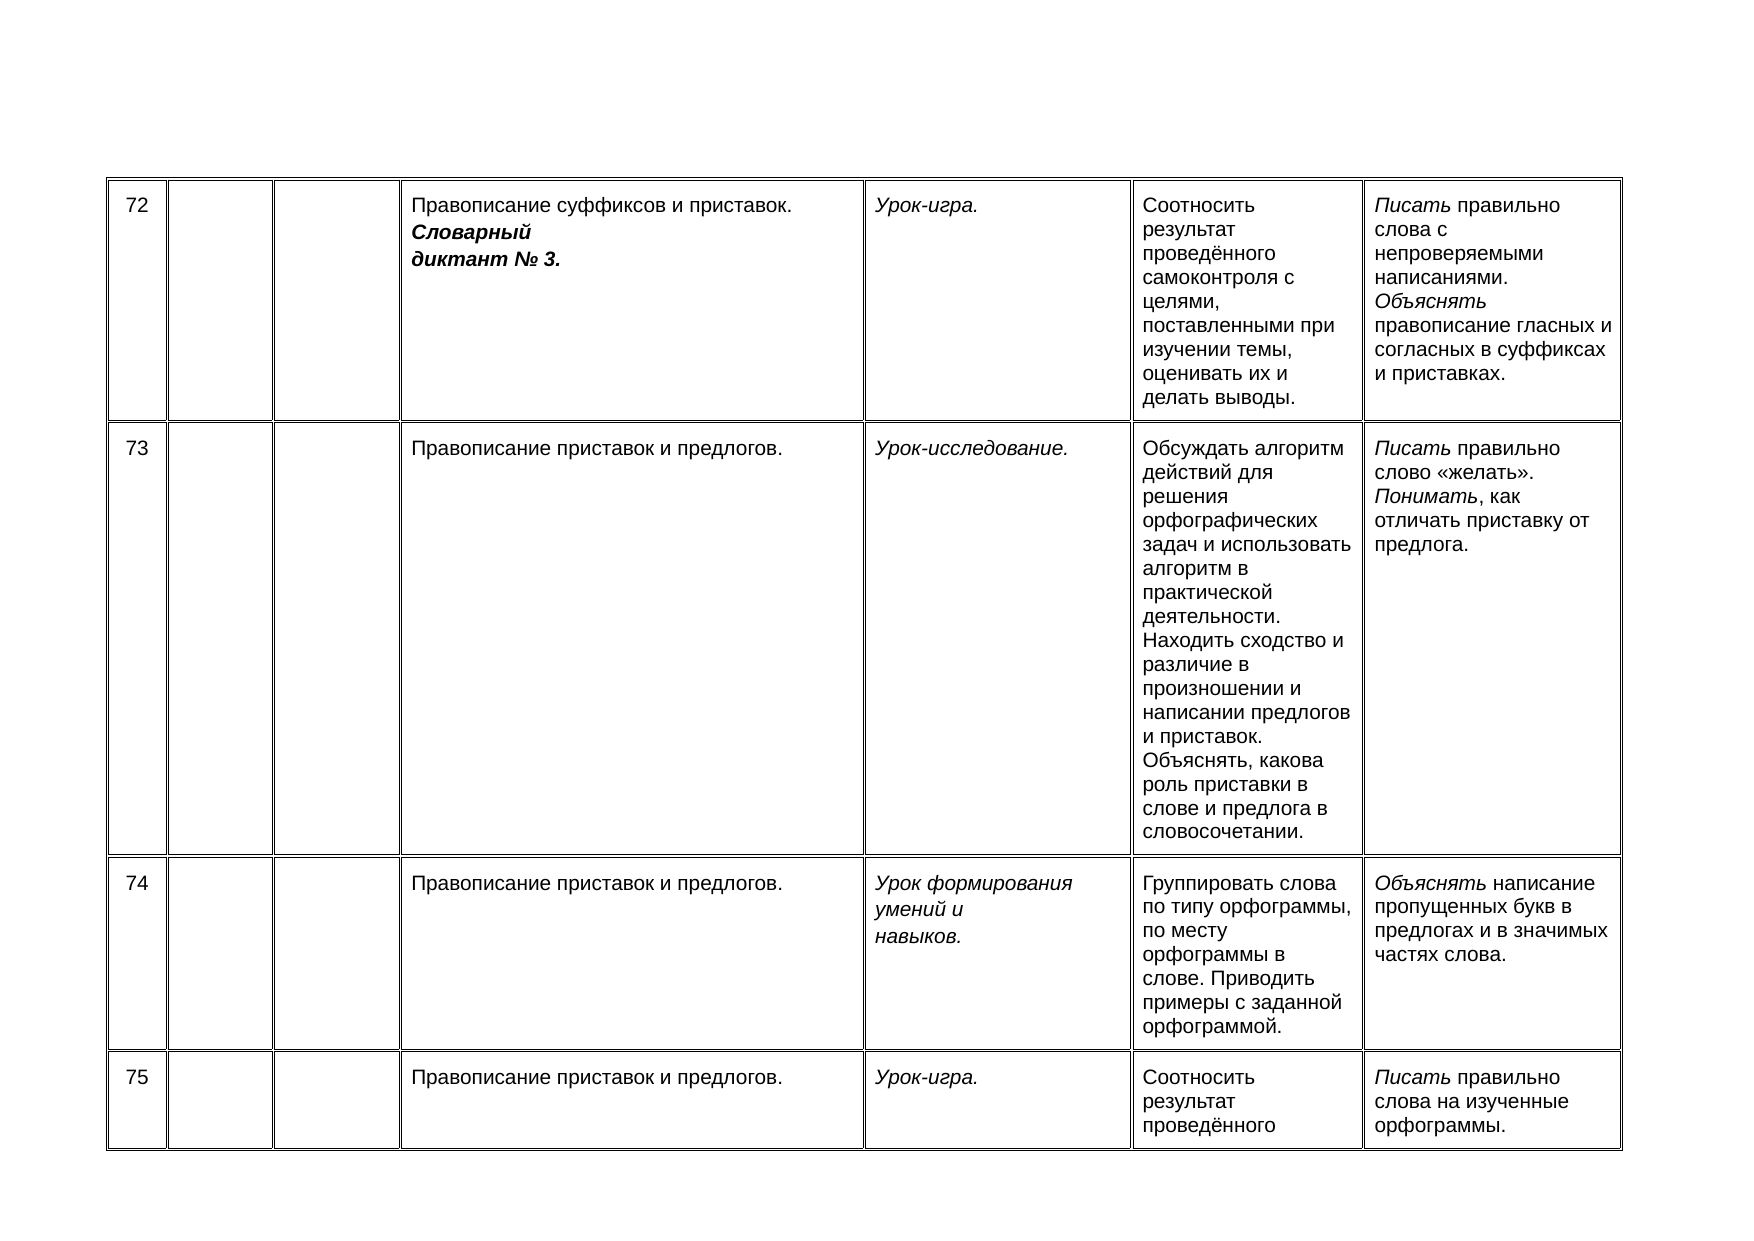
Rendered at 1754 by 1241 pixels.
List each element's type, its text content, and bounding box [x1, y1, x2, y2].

table_cell [275, 423, 399, 854]
table_cell Писать правильно слова с непроверяемыми написаниями. Объяснять правописание гласных и согласных в суффиксах и приставках. [1365, 181, 1620, 420]
table_cell 73 [109, 423, 166, 854]
table_cell Писать правильно слово «желать». Понимать, как отличать приставку от предлога. [1365, 423, 1620, 854]
table_cell Обсуждать алгоритм действий для решения орфографических задач и использовать алгоритм в практической деятельности. Находить сходство и различие в произношении и написании предлогов и приставок. Объяснять, какова роль приставки в слове и предлога в словосочетании. [1134, 423, 1362, 854]
table_cell [275, 181, 399, 420]
table_cell Соотносить результат проведённого самоконтроля с целями, поставленными при изучении темы, оценивать их и делать выводы. [1134, 181, 1362, 420]
table_cell [275, 1052, 399, 1148]
table_cell 74 [109, 858, 166, 1049]
table_cell [169, 858, 272, 1049]
table_cell Писать правильно слова на изученные орфограммы. [1365, 1052, 1620, 1148]
table_cell Правописание приставок и предлогов. [402, 858, 863, 1049]
table_cell Объяснять написание пропущенных букв в предлогах и в значимых частях слова. [1365, 858, 1620, 1049]
table_cell [169, 1052, 272, 1148]
table_cell Урок-исследование. [866, 423, 1130, 854]
table_cell 75 [109, 1052, 166, 1148]
table_cell Правописание приставок и предлогов. [402, 1052, 863, 1148]
table_cell [169, 181, 272, 420]
table_cell Правописание суффиксов и приставок. Словарный диктант № 3. [402, 181, 863, 420]
table_cell Урок-игра. [866, 1052, 1130, 1148]
table_cell Соотносить результат проведённого [1134, 1052, 1362, 1148]
table_cell [275, 858, 399, 1049]
table_cell Урок-игра. [866, 181, 1130, 420]
table_cell Правописание приставок и предлогов. [402, 423, 863, 854]
table_cell [169, 423, 272, 854]
table_cell Группировать слова по типу орфограммы, по месту орфограммы в слове. Приводить примеры с заданной орфограммой. [1134, 858, 1362, 1049]
table_cell 72 [109, 181, 166, 420]
table_cell Урок формирования умений и навыков. [866, 858, 1130, 1049]
